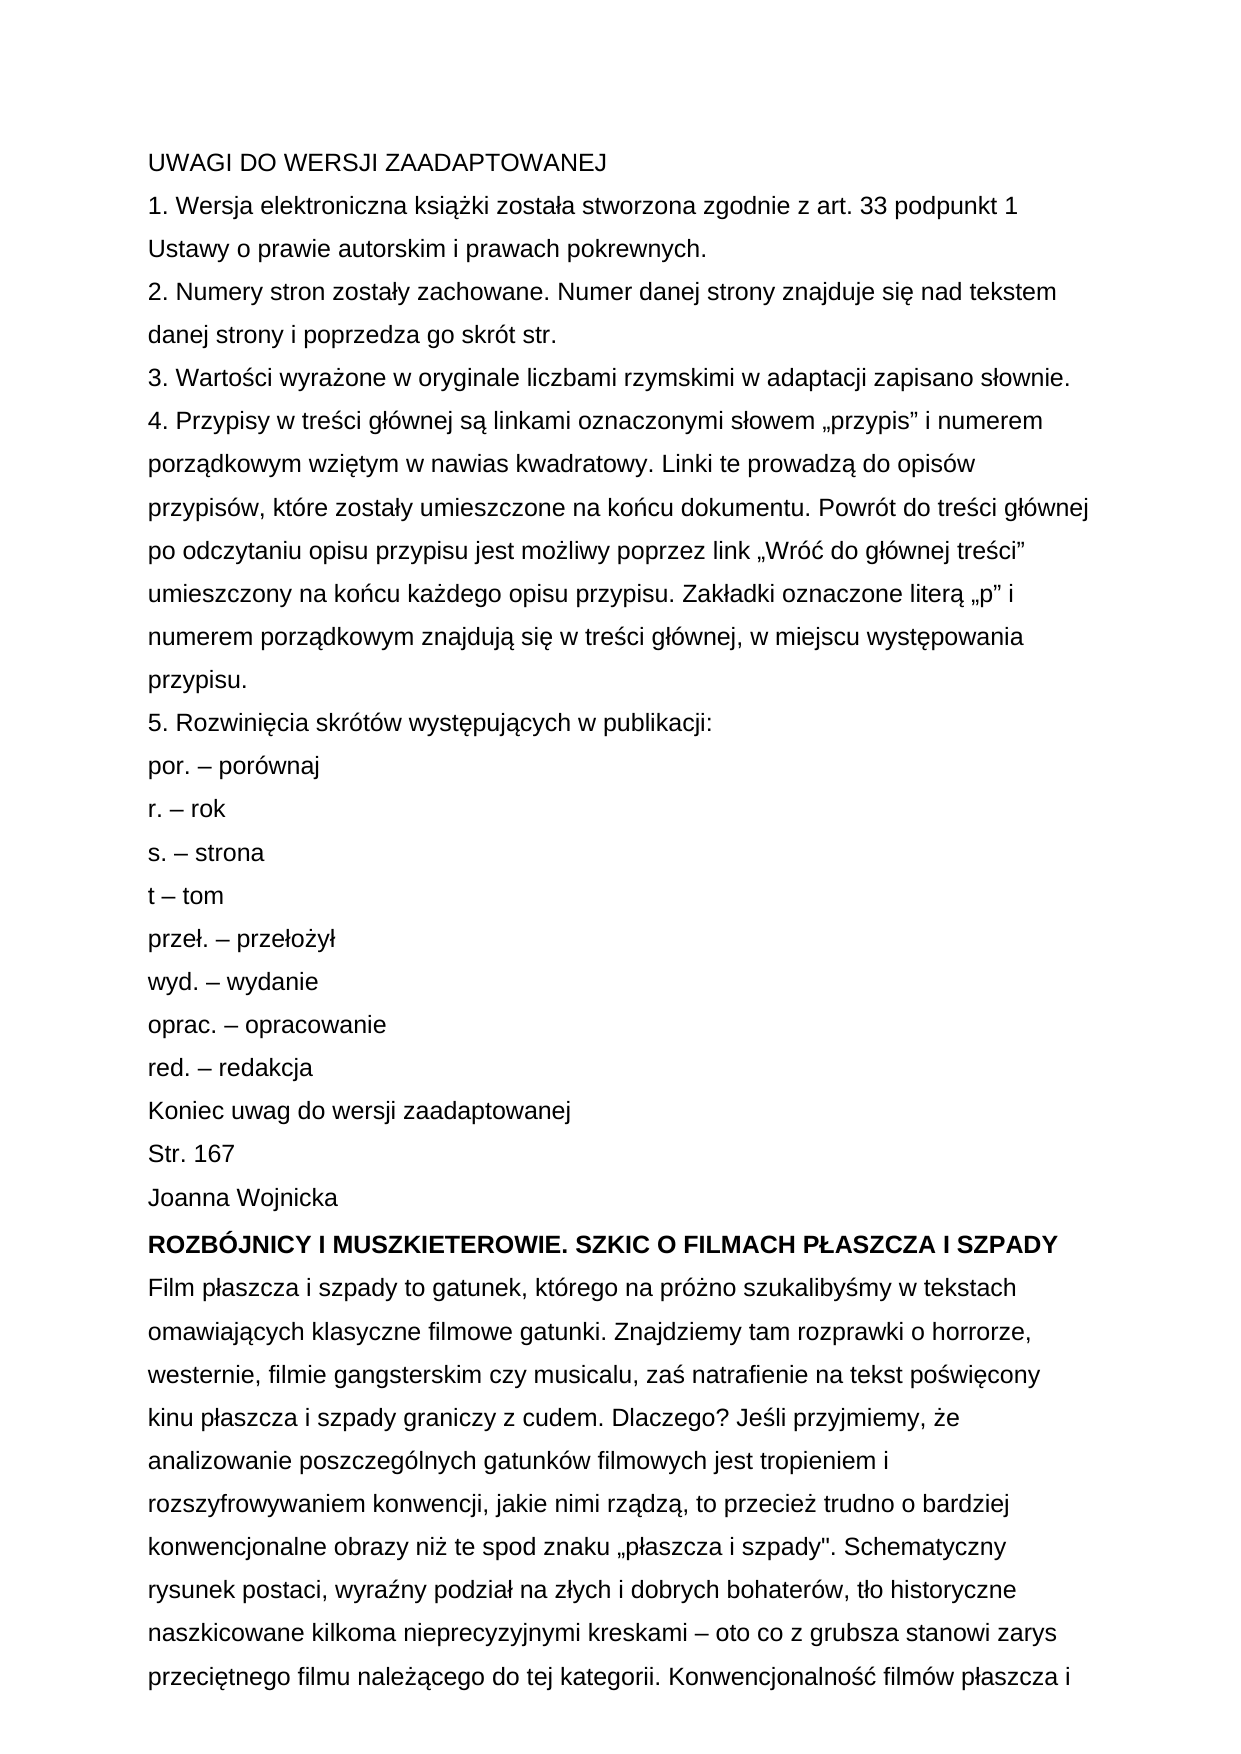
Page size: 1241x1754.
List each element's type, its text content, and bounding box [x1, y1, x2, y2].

text 5. Rozwinięcia skrótów występujących w publikacji: [148, 708, 1093, 737]
text red. – redakcja [148, 1053, 1093, 1082]
text Joanna Wojnicka [148, 1183, 1093, 1211]
text t – tom przeł. – przełożył wyd. – wydanie [148, 881, 1093, 996]
text Film płaszcza i szpady to gatunek, którego na próżno szukalibyśmy w tekstach omawiających klasyczne filmowe gatunki. Znajdziemy tam rozprawki o horrorze, westernie, filmie gangsterskim czy musicalu, zaś natrafienie na tekst poświęcony kinu płaszcza i szpady graniczy z cudem. Dlaczego? Jeśli przyjmiemy, że analizowanie poszczególnych gatunków filmowych jest tropieniem i rozszyfrowywaniem konwencji, jakie nimi rządzą, to przecież trudno o bardziej konwencjonalne obrazy niż te spod znaku „płaszcza i szpady". Schematyczny rysunek postaci, wyraźny podział na złych i dobrych bohaterów, tło historyczne naszkicowane kilkoma nieprecyzyjnymi kreskami – oto co z grubsza stanowi zarys przeciętnego filmu należącego do tej kategorii. Konwencjonalność filmów płaszcza i [148, 1273, 1093, 1690]
text Koniec uwag do wersji zaadaptowanej [148, 1096, 1093, 1125]
text oprac. – opracowanie [148, 1010, 1093, 1039]
text 1. Wersja elektroniczna książki została stworzona zgodnie z art. 33 podpunkt 1 Ustawy o prawie autorskim i prawach pokrewnych. 2. Numery stron zostały zachowane. Numer danej strony znajduje się nad tekstem danej strony i poprzedza go skrót str. 3. Wartości wyrażone w oryginale liczbami rzymskimi w adaptacji zapisano słownie. 4. Przypisy w treści głównej są linkami oznaczonymi słowem „przypis” i numerem porządkowym wziętym w nawias kwadratowy. Linki te prowadzą do opisów przypisów, które zostały umieszczone na końcu dokumentu. Powrót do treści głównej po odczytaniu opisu przypisu jest możliwy poprzez link „Wróć do głównej treści” umieszczony na końcu każdego opisu przypisu. Zakładki oznaczone literą „p” i numerem porządkowym znajdują się w treści głównej, w miejscu występowania przypisu. [148, 191, 1093, 694]
text por. – porównaj r. – rok [148, 751, 1093, 823]
text s. – strona [148, 838, 1093, 866]
text Str. 167 [148, 1139, 1093, 1168]
subtitle ROZBÓJNICY I MUSZKIETEROWIE. SZKIC O FILMACH PŁASZCZA I SZPADY [148, 1230, 1093, 1259]
text UWAGI DO WERSJI ZAADAPTOWANEJ [148, 148, 1093, 176]
